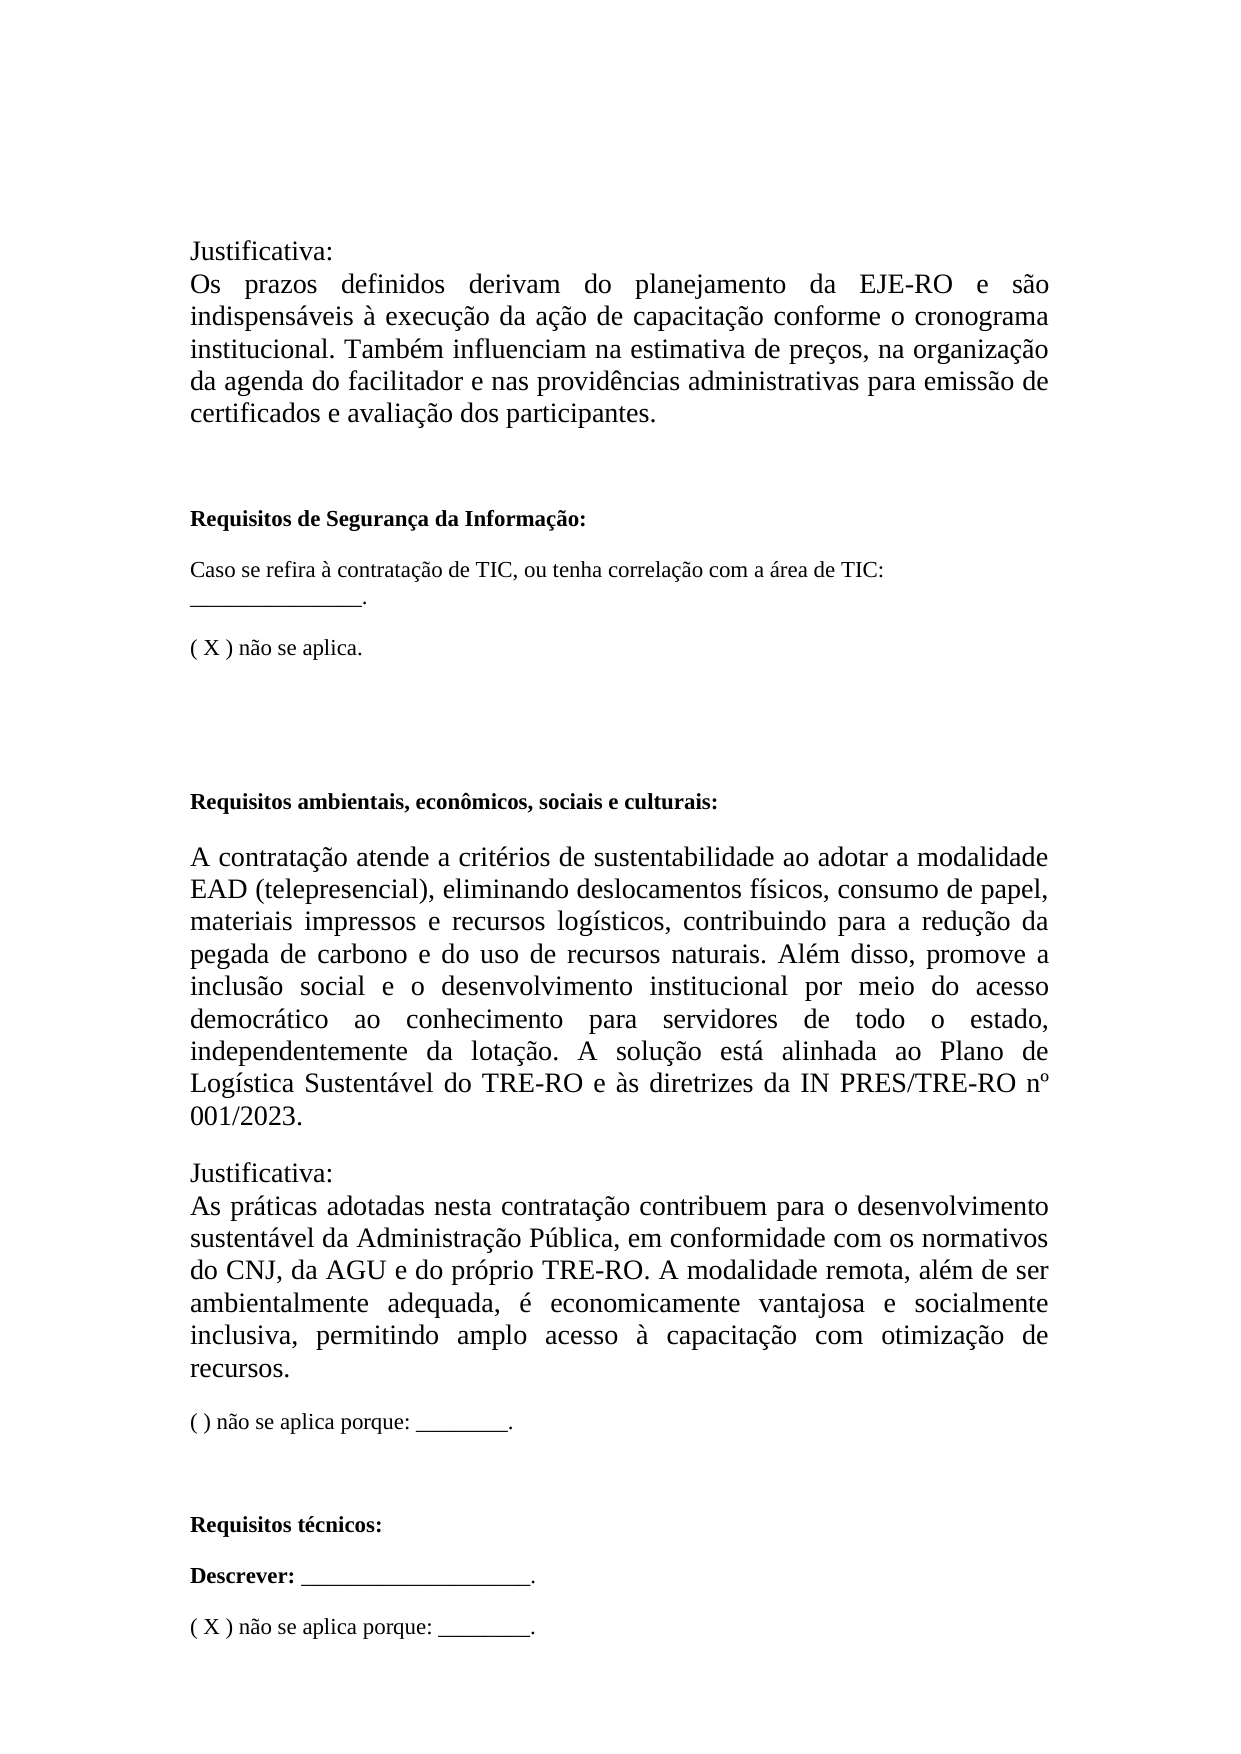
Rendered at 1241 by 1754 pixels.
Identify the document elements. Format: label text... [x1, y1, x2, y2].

text Requisitos de Segurança da Informação: [190, 505, 1051, 532]
text ( X ) não se aplica. [190, 634, 1051, 661]
text Justificativa: As práticas adotadas nesta contratação contribuem para o desenvolvimento sustentável da Administração Pública, em conformidade com os normativos do CNJ, da AGU e do próprio TRE-RO. A modalidade remota, além de ser ambientalmente adequada, é economicamente vantajosa e socialmente inclusiva, permitindo amplo acesso à capacitação com otimização de recursos. [190, 1156, 1051, 1383]
text Justificativa: Os prazos definidos derivam do planejamento da EJE-RO e são indispensáveis à execução da ação de capacitação conforme o cronograma institucional. Também influenciam na estimativa de preços, na organização da agenda do facilitador e nas providências administrativas para emissão de certificados e avaliação dos participantes. [190, 234, 1051, 429]
text Requisitos técnicos: [190, 1511, 1051, 1537]
text A contratação atende a critérios de sustentabilidade ao adotar a modalidade EAD (telepresencial), eliminando deslocamentos físicos, consumo de papel, materiais impressos e recursos logísticos, contribuindo para a redução da pegada de carbono e do uso de recursos naturais. Além disso, promove a inclusão social e o desenvolvimento institucional por meio do acesso democrático ao conhecimento para servidores de todo o estado, independentemente da lotação. A solução está alinhada ao Plano de Logística Sustentável do TRE-RO e às diretrizes da IN PRES/TRE-RO nº 001/2023. [190, 840, 1051, 1131]
text Descrever: ____________________. [190, 1562, 1051, 1588]
text Caso se refira à contratação de TIC, ou tenha correlação com a área de TIC: _______________. [190, 557, 1051, 609]
text Requisitos ambientais, econômicos, sociais e culturais: [190, 788, 1051, 815]
text ( X ) não se aplica porque: ________. [190, 1613, 1051, 1640]
text ( ) não se aplica porque: ________. [190, 1408, 1051, 1434]
